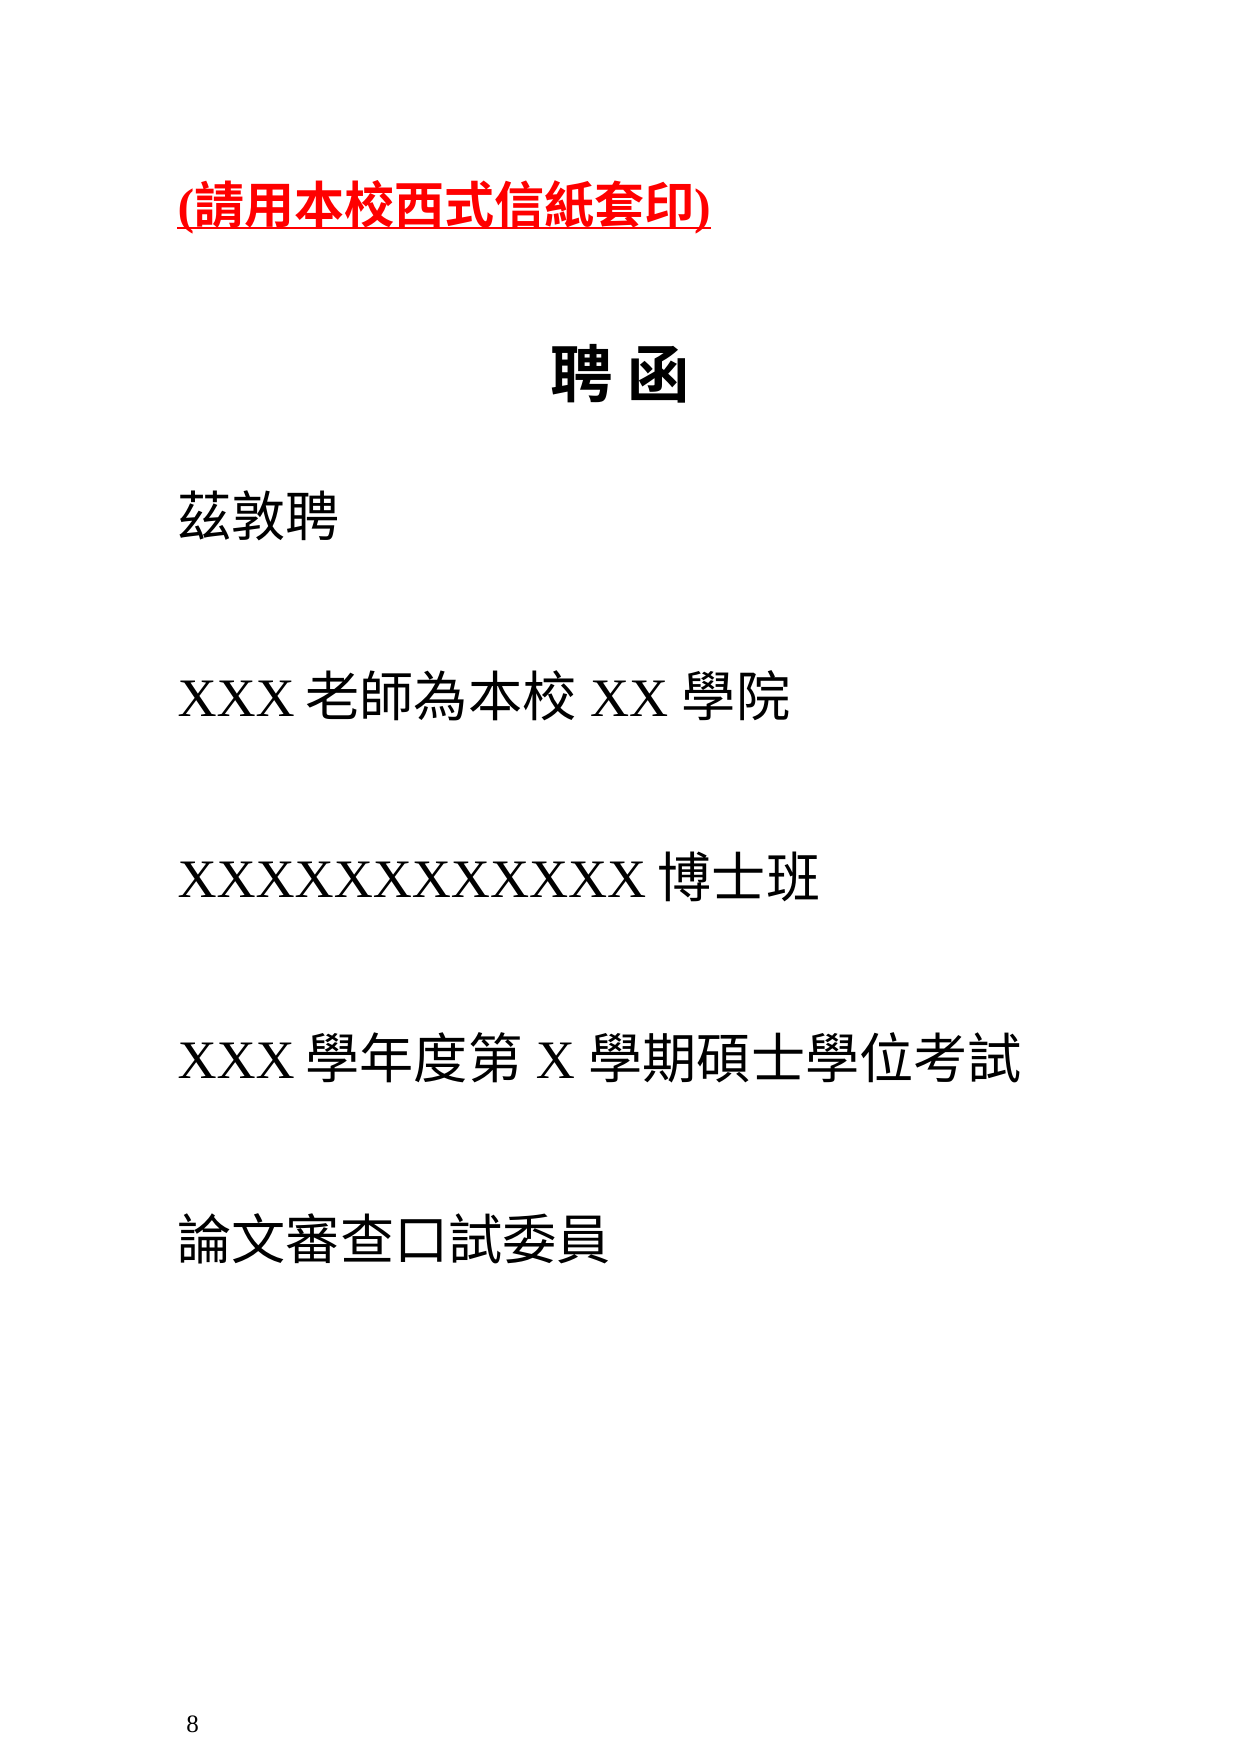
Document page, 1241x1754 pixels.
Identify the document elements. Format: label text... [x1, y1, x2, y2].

text 論文審查口試委員 [177, 1179, 1063, 1292]
text XXX老師為本校 XX 學院 [177, 637, 1063, 749]
text 8 [170, 1711, 215, 1738]
text 茲敦聘 [177, 456, 1063, 569]
text (請用本校西式信紙套印) [177, 164, 1063, 239]
text XXX學年度第 X 學期碩士學位考試 [177, 999, 1063, 1111]
text XXXXXXXXXXXX博士班 [177, 818, 1063, 930]
text 聘 函 [177, 314, 1063, 427]
